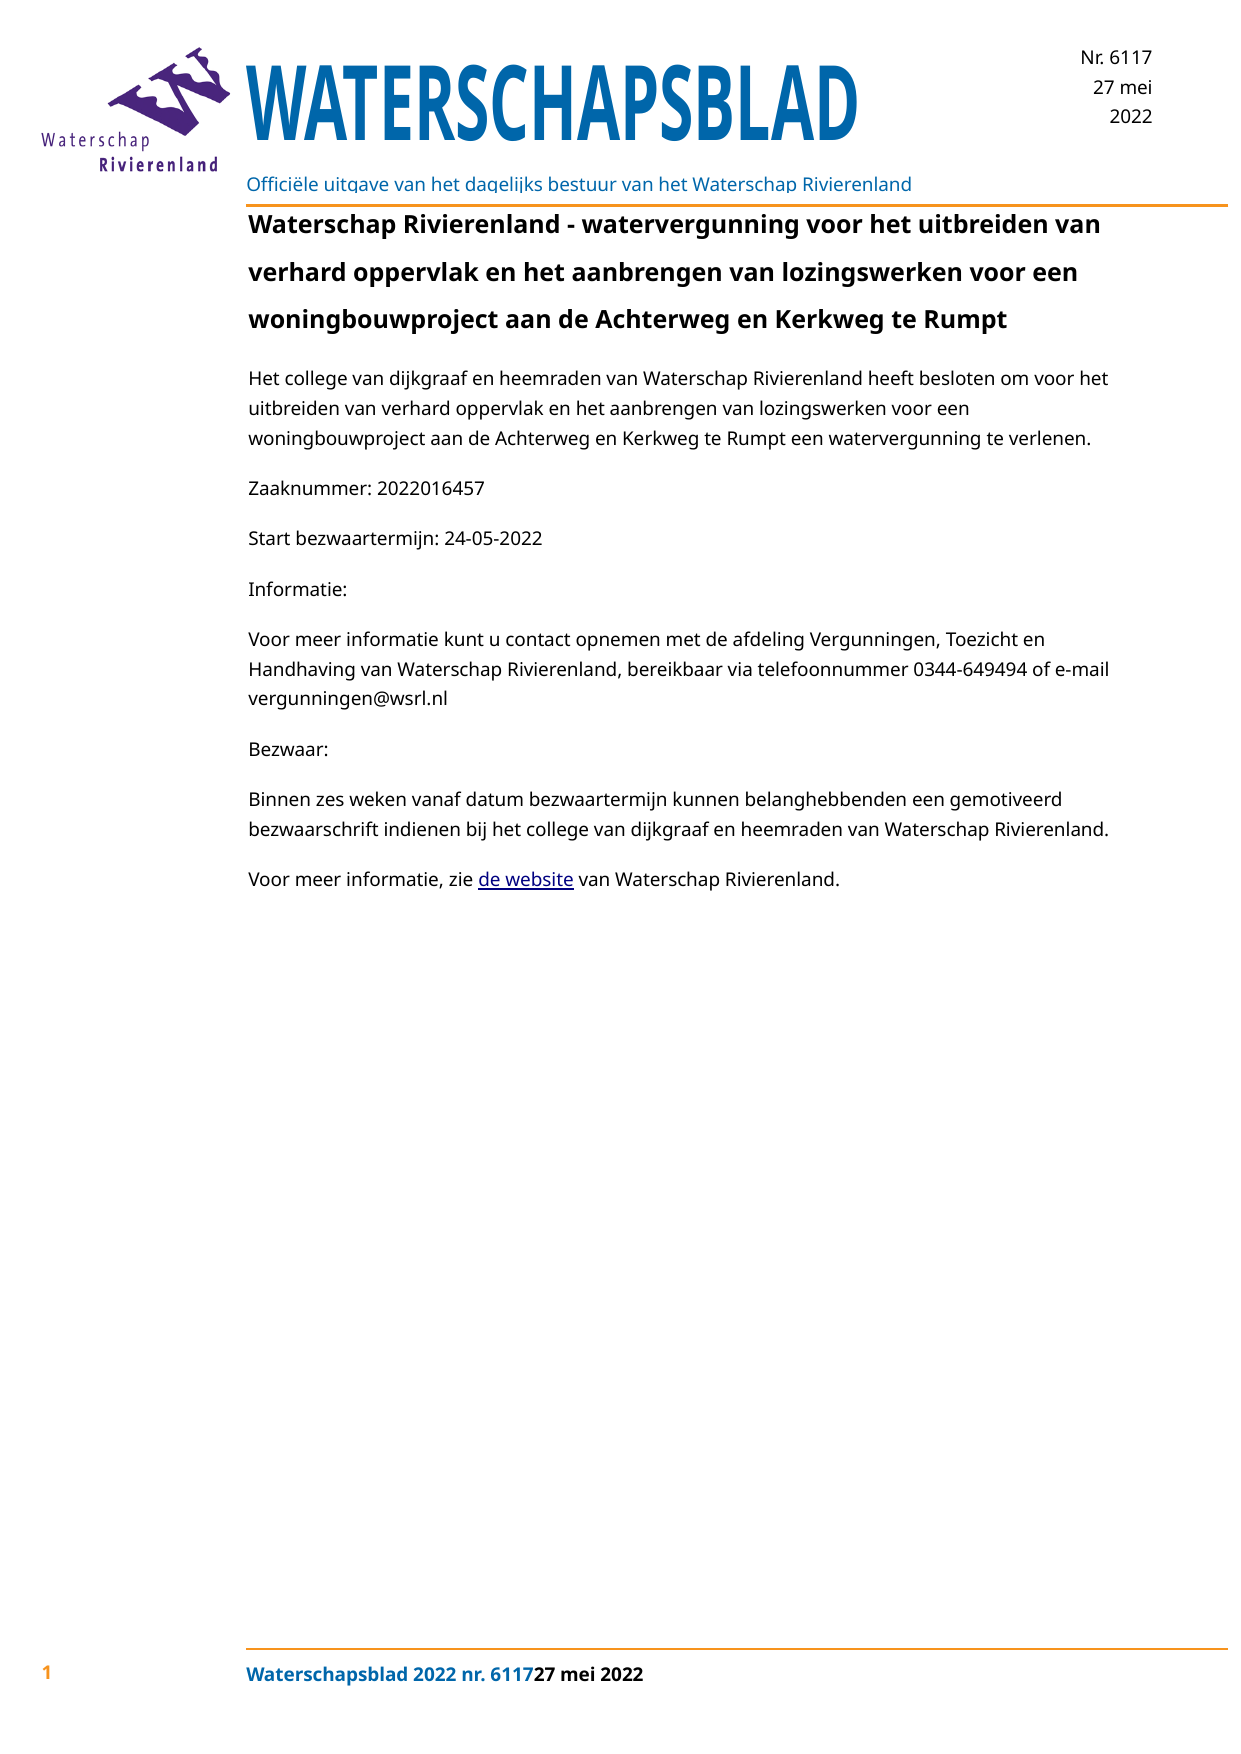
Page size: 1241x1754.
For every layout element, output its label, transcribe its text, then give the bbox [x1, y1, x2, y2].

text Bezwaar: [248, 736, 1152, 762]
picture [41, 47, 231, 172]
text Het college van dijkgraaf en heemraden van Waterschap Rivierenland heeft besloten om voor het uitbreiden van verhard oppervlak en het aanbrengen van lozingswerken voor een woningbouwproject aan de Achterweg en Kerkweg te Rumpt een watervergunning te verlenen. [248, 366, 1152, 450]
text Zaaknummer: 2022016457 [248, 475, 1152, 501]
text Informatie: [248, 576, 1152, 602]
text Voor meer informatie, zie de website van Waterschap Rivierenland. [248, 866, 1152, 892]
text Waterschap Rivierenland - watervergunning voor het uitbreiden van verhard oppervlak en het aanbrengen van lozingswerken voor een woningbouwproject aan de Achterweg en Kerkweg te Rumpt [248, 207, 1152, 336]
text Voor meer informatie kunt u contact opnemen met de afdeling Vergunningen, Toezicht en Handhaving van Waterschap Rivierenland, bereikbaar via telefoonnummer 0344-649494 of e-mail vergunningen@wsrl.nl [248, 626, 1152, 711]
text Start bezwaartermijn: 24-05-2022 [248, 526, 1152, 551]
text Binnen zes weken vanaf datum bezwaartermijn kunnen belanghebbenden een gemotiveerd bezwaarschrift indienen bij het college van dijkgraaf en heemraden van Waterschap Rivierenland. [248, 786, 1152, 842]
